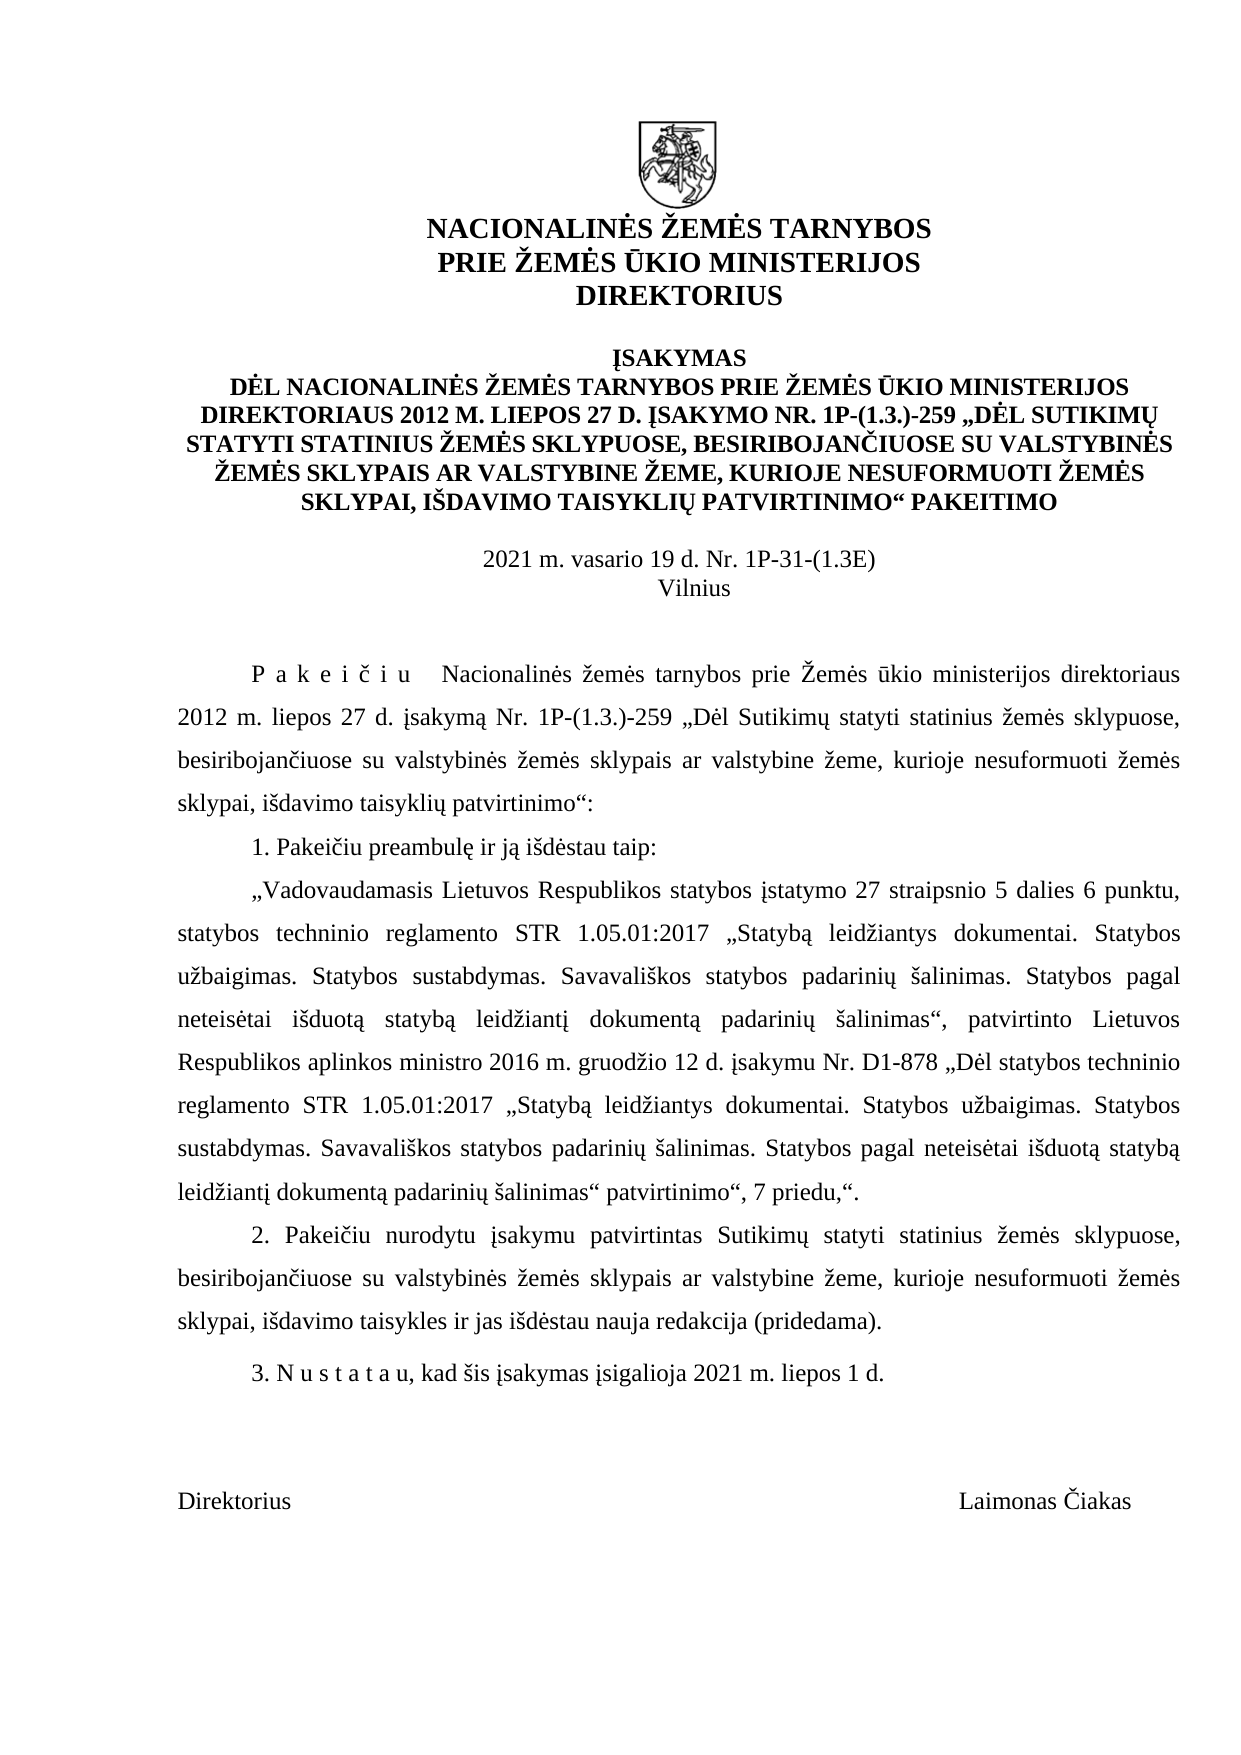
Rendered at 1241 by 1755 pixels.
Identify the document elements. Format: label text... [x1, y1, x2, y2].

text PRIE ŽEMĖS ŪKIO MINISTERIJOS [177, 245, 1181, 278]
text 3. N u s t a t a u, kad šis įsakymas įsigalioja 2021 m. liepos 1 d. [177, 1349, 1177, 1387]
text DĖL NACIONALINĖS ŽEMĖS TARNYBOS PRIE ŽEMĖS ŪKIO MINISTERIJOS DIREKTORIAUS 2012 m. liepos 27 d. įsakymo Nr. 1P-(1.3.)-259 „DĖL SUTIKIMŲ STATYTI STATINIUS ŽEMĖS SKLYPUOSE, BESIRIBOJANČIUOSE SU VALSTYBINĖS ŽEMĖS SKLYPAIS AR VALSTYBINE ŽEME, KURIOJE NESUFORMUOTI ŽEMĖS SKLYPAI, IŠDAVIMO TAISYKLIŲ PATVIRTINIMO“ PAKEITIMO [177, 372, 1181, 515]
text NACIONALINĖS ŽEMĖS TARNYBOS [177, 211, 1181, 245]
text 2. Pakeičiu nurodytu įsakymu patvirtintas Sutikimų statyti statinius žemės sklypuose, besiribojančiuose su valstybinės žemės sklypais ar valstybine žeme, kurioje nesuformuoti žemės sklypai, išdavimo taisykles ir jas išdėstau nauja redakcija (pridedama). [177, 1220, 1181, 1335]
text „Vadovaudamasis Lietuvos Respublikos statybos įstatymo 27 straipsnio 5 dalies 6 punktu, statybos techninio reglamento STR 1.05.01:2017 „Statybą leidžiantys dokumentai. Statybos užbaigimas. Statybos sustabdymas. Savavališkos statybos padarinių šalinimas. Statybos pagal neteisėtai išduotą statybą leidžiantį dokumentą padarinių šalinimas“, patvirtinto Lietuvos Respublikos aplinkos ministro 2016 m. gruodžio 12 d. įsakymu Nr. D1-878 „Dėl statybos techninio reglamento STR 1.05.01:2017 „Statybą leidžiantys dokumentai. Statybos užbaigimas. Statybos sustabdymas. Savavališkos statybos padarinių šalinimas. Statybos pagal neteisėtai išduotą statybą leidžiantį dokumentą padarinių šalinimas“ patvirtinimo“, 7 priedu,“. [177, 875, 1181, 1205]
text Pakeičiu Nacionalinės žemės tarnybos prie Žemės ūkio ministerijos direktoriaus 2012 m. liepos 27 d. įsakymą Nr. 1P-(1.3.)-259 „Dėl Sutikimų statyti statinius žemės sklypuose, besiribojančiuose su valstybinės žemės sklypais ar valstybine žeme, kurioje nesuformuoti žemės sklypai, išdavimo taisyklių patvirtinimo“: [177, 659, 1181, 817]
text Direktorius Laimonas Čiakas [177, 1486, 1181, 1514]
text Vilnius [177, 573, 1211, 602]
text DIREKTORIUS [121, 278, 1181, 312]
text 1. Pakeičiu preambulę ir ją išdėstau taip: [177, 832, 1181, 860]
text ĮSAKYMAS [177, 343, 1181, 372]
text 2021 m. vasario 19 d. Nr. 1P-31-(1.3E) [177, 544, 1181, 573]
